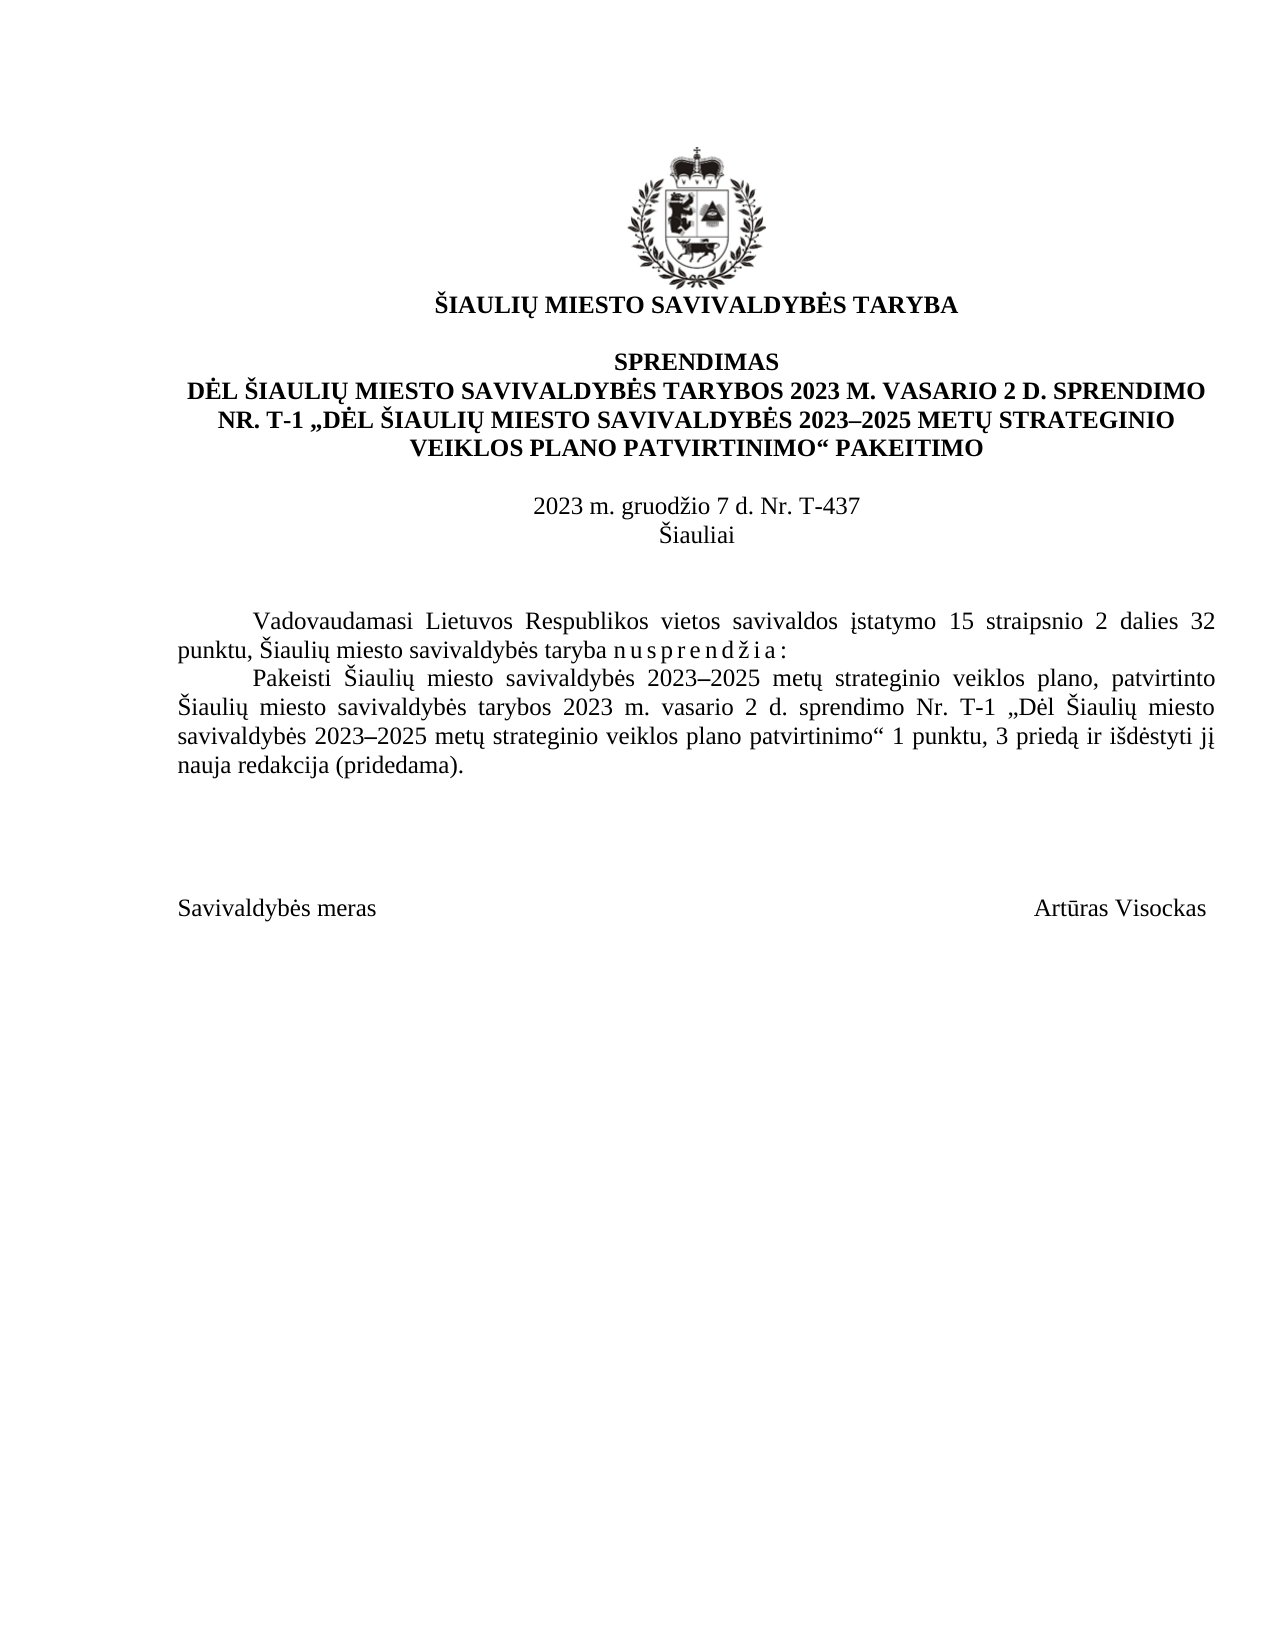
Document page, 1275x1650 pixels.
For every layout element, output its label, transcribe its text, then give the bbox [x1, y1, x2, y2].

text DĖL ŠIAULIŲ MIESTO SAVIVALDYBĖS TARYBOS 2023 M. VASARIO 2 D. SPRENDIMO NR. T-1 „DĖL ŠIAULIŲ MIESTO SAVIVALDYBĖS 2023–2025 METŲ STRATEGINIO VEIKLOS PLANO PATVIRTINIMO“ PAKEITIMO [177, 376, 1216, 462]
text ŠIAULIŲ MIESTO SAVIVALDYBĖS TARYBA [177, 290, 1216, 318]
text 2023 m. gruodžio 7 d. Nr. T-437 [177, 491, 1216, 520]
text SPRENDIMAS [177, 347, 1216, 376]
text Pakeisti Šiaulių miesto savivaldybės 2023–2025 metų strateginio veiklos plano, patvirtinto Šiaulių miesto savivaldybės tarybos 2023 m. vasario 2 d. sprendimo Nr. T-1 „Dėl Šiaulių miesto savivaldybės 2023–2025 metų strateginio veiklos plano patvirtinimo“ 1 punktu, 3 priedą ir išdėstyti jį nauja redakcija (pridedama). [177, 663, 1216, 778]
text Šiauliai [177, 520, 1216, 548]
text Savivaldybės meras Artūras Visockas [177, 893, 1216, 922]
text Vadovaudamasi Lietuvos Respublikos vietos savivaldos įstatymo 15 straipsnio 2 dalies 32 punktu, Šiaulių miesto savivaldybės taryba nusprendžia: [177, 606, 1216, 663]
